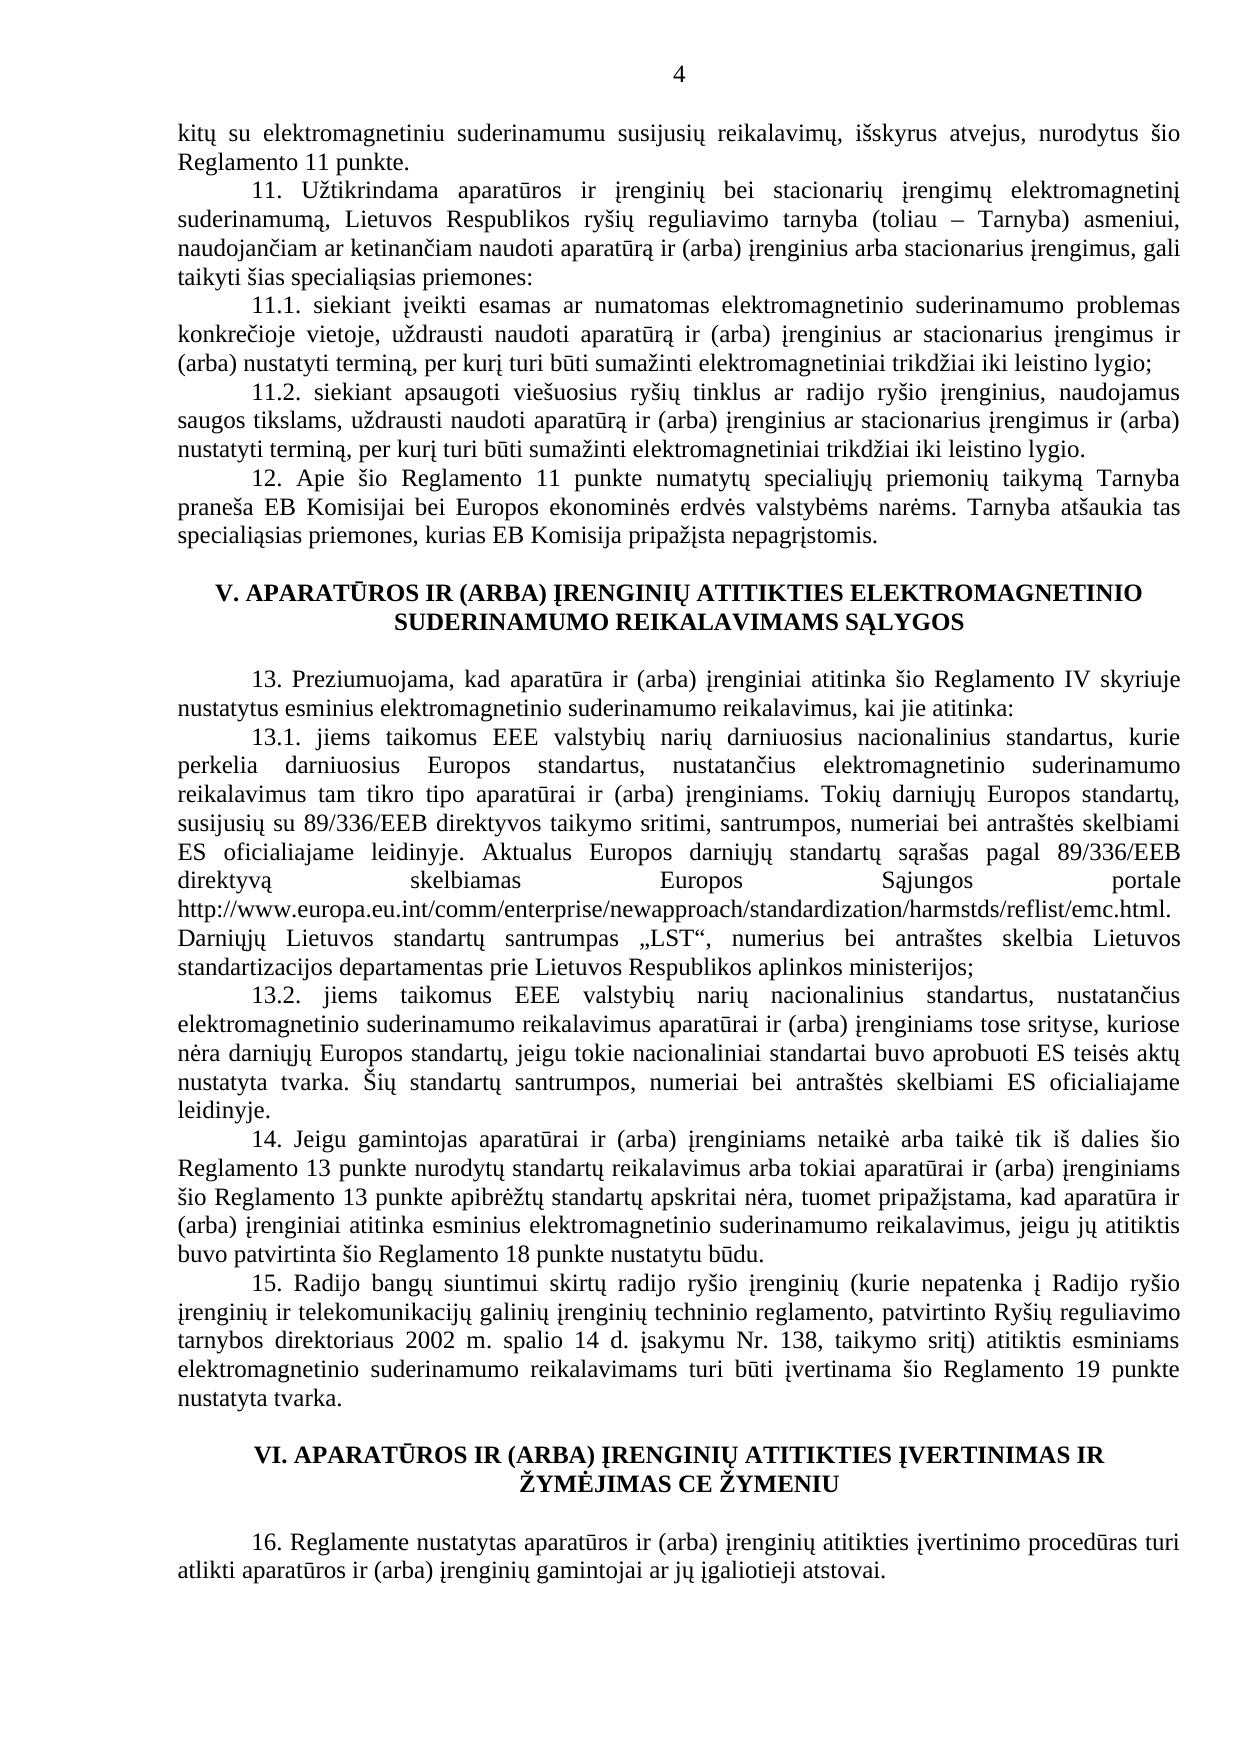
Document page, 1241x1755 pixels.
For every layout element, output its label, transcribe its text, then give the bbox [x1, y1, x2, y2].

text VI. Aparatūros ir (arba) įrenginių atitikties įvertinimas ir žymėjimas CE žymeniu [177, 1441, 1181, 1498]
text 13. Preziumuojama, kad aparatūra ir (arba) įrenginiai atitinka šio Reglamento IV skyriuje nustatytus esminius elektromagnetinio suderinamumo reikalavimus, kai jie atitinka: [177, 664, 1181, 722]
text 16. Reglamente nustatytas aparatūros ir (arba) įrenginių atitikties įvertinimo procedūras turi atlikti aparatūros ir (arba) įrenginių gamintojai ar jų įgaliotieji atstovai. [177, 1527, 1181, 1584]
text 12. Apie šio Reglamento 11 punkte numatytų specialiųjų priemonių taikymą Tarnyba praneša EB Komisijai bei Europos ekonominės erdvės valstybėms narėms. Tarnyba atšaukia tas specialiąsias priemones, kurias EB Komisija pripažįsta nepagrįstomis. [177, 463, 1181, 549]
text 13.2. jiems taikomus EEE valstybių narių nacionalinius standartus, nustatančius elektromagnetinio suderinamumo reikalavimus aparatūrai ir (arba) įrenginiams tose srityse, kuriose nėra darniųjų Europos standartų, jeigu tokie nacionaliniai standartai buvo aprobuoti ES teisės aktų nustatyta tvarka. Šių standartų santrumpos, numeriai bei antraštės skelbiami ES oficialiajame leidinyje. [177, 981, 1181, 1124]
text 11.2. siekiant apsaugoti viešuosius ryšių tinklus ar radijo ryšio įrenginius, naudojamus saugos tikslams, uždrausti naudoti aparatūrą ir (arba) įrenginius ar stacionarius įrengimus ir (arba) nustatyti terminą, per kurį turi būti sumažinti elektromagnetiniai trikdžiai iki leistino lygio. [177, 377, 1181, 463]
text 15. Radijo bangų siuntimui skirtų radijo ryšio įrenginių (kurie nepatenka į Radijo ryšio įrenginių ir telekomunikacijų galinių įrenginių techninio reglamento, patvirtinto Ryšių reguliavimo tarnybos direktoriaus 2002 m. spalio 14 d. įsakymu Nr. 138, taikymo sritį) atitiktis esminiams elektromagnetinio suderinamumo reikalavimams turi būti įvertinama šio Reglamento 19 punkte nustatyta tvarka. [177, 1268, 1181, 1412]
text 13.1. jiems taikomus EEE valstybių narių darniuosius nacionalinius standartus, kurie perkelia darniuosius Europos standartus, nustatančius elektromagnetinio suderinamumo reikalavimus tam tikro tipo aparatūrai ir (arba) įrenginiams. Tokių darniųjų Europos standartų, susijusių su 89/336/EEB direktyvos taikymo sritimi, santrumpos, numeriai bei antraštės skelbiami ES oficialiajame leidinyje. Aktualus Europos darniųjų standartų sąrašas pagal 89/336/EEB direktyvą skelbiamas Europos Sąjungos portale http://www.europa.eu.int/comm/enterprise/newapproach/standardization/harmstds/reflist/emc.html. Darniųjų Lietuvos standartų santrumpas „LST“, numerius bei antraštes skelbia Lietuvos standartizacijos departamentas prie Lietuvos Respublikos aplinkos ministerijos; [177, 722, 1181, 981]
text 11. Užtikrindama aparatūros ir įrenginių bei stacionarių įrengimų elektromagnetinį suderinamumą, Lietuvos Respublikos ryšių reguliavimo tarnyba (toliau – Tarnyba) asmeniui, naudojančiam ar ketinančiam naudoti aparatūrą ir (arba) įrenginius arba stacionarius įrengimus, gali taikyti šias specialiąsias priemones: [177, 176, 1181, 291]
text kitų su elektromagnetiniu suderinamumu susijusių reikalavimų, išskyrus atvejus, nurodytus šio Reglamento 11 punkte. [177, 118, 1181, 176]
text v. Aparatūros ir (arba) įrenginių atitikties elektromagnetinio suderinamumo reikalavimams sąlygos [177, 578, 1181, 636]
text 11.1. siekiant įveikti esamas ar numatomas elektromagnetinio suderinamumo problemas konkrečioje vietoje, uždrausti naudoti aparatūrą ir (arba) įrenginius ar stacionarius įrengimus ir (arba) nustatyti terminą, per kurį turi būti sumažinti elektromagnetiniai trikdžiai iki leistino lygio; [177, 291, 1181, 377]
text 14. Jeigu gamintojas aparatūrai ir (arba) įrenginiams netaikė arba taikė tik iš dalies šio Reglamento 13 punkte nurodytų standartų reikalavimus arba tokiai aparatūrai ir (arba) įrenginiams šio Reglamento 13 punkte apibrėžtų standartų apskritai nėra, tuomet pripažįstama, kad aparatūra ir (arba) įrenginiai atitinka esminius elektromagnetinio suderinamumo reikalavimus, jeigu jų atitiktis buvo patvirtinta šio Reglamento 18 punkte nustatytu būdu. [177, 1124, 1181, 1268]
